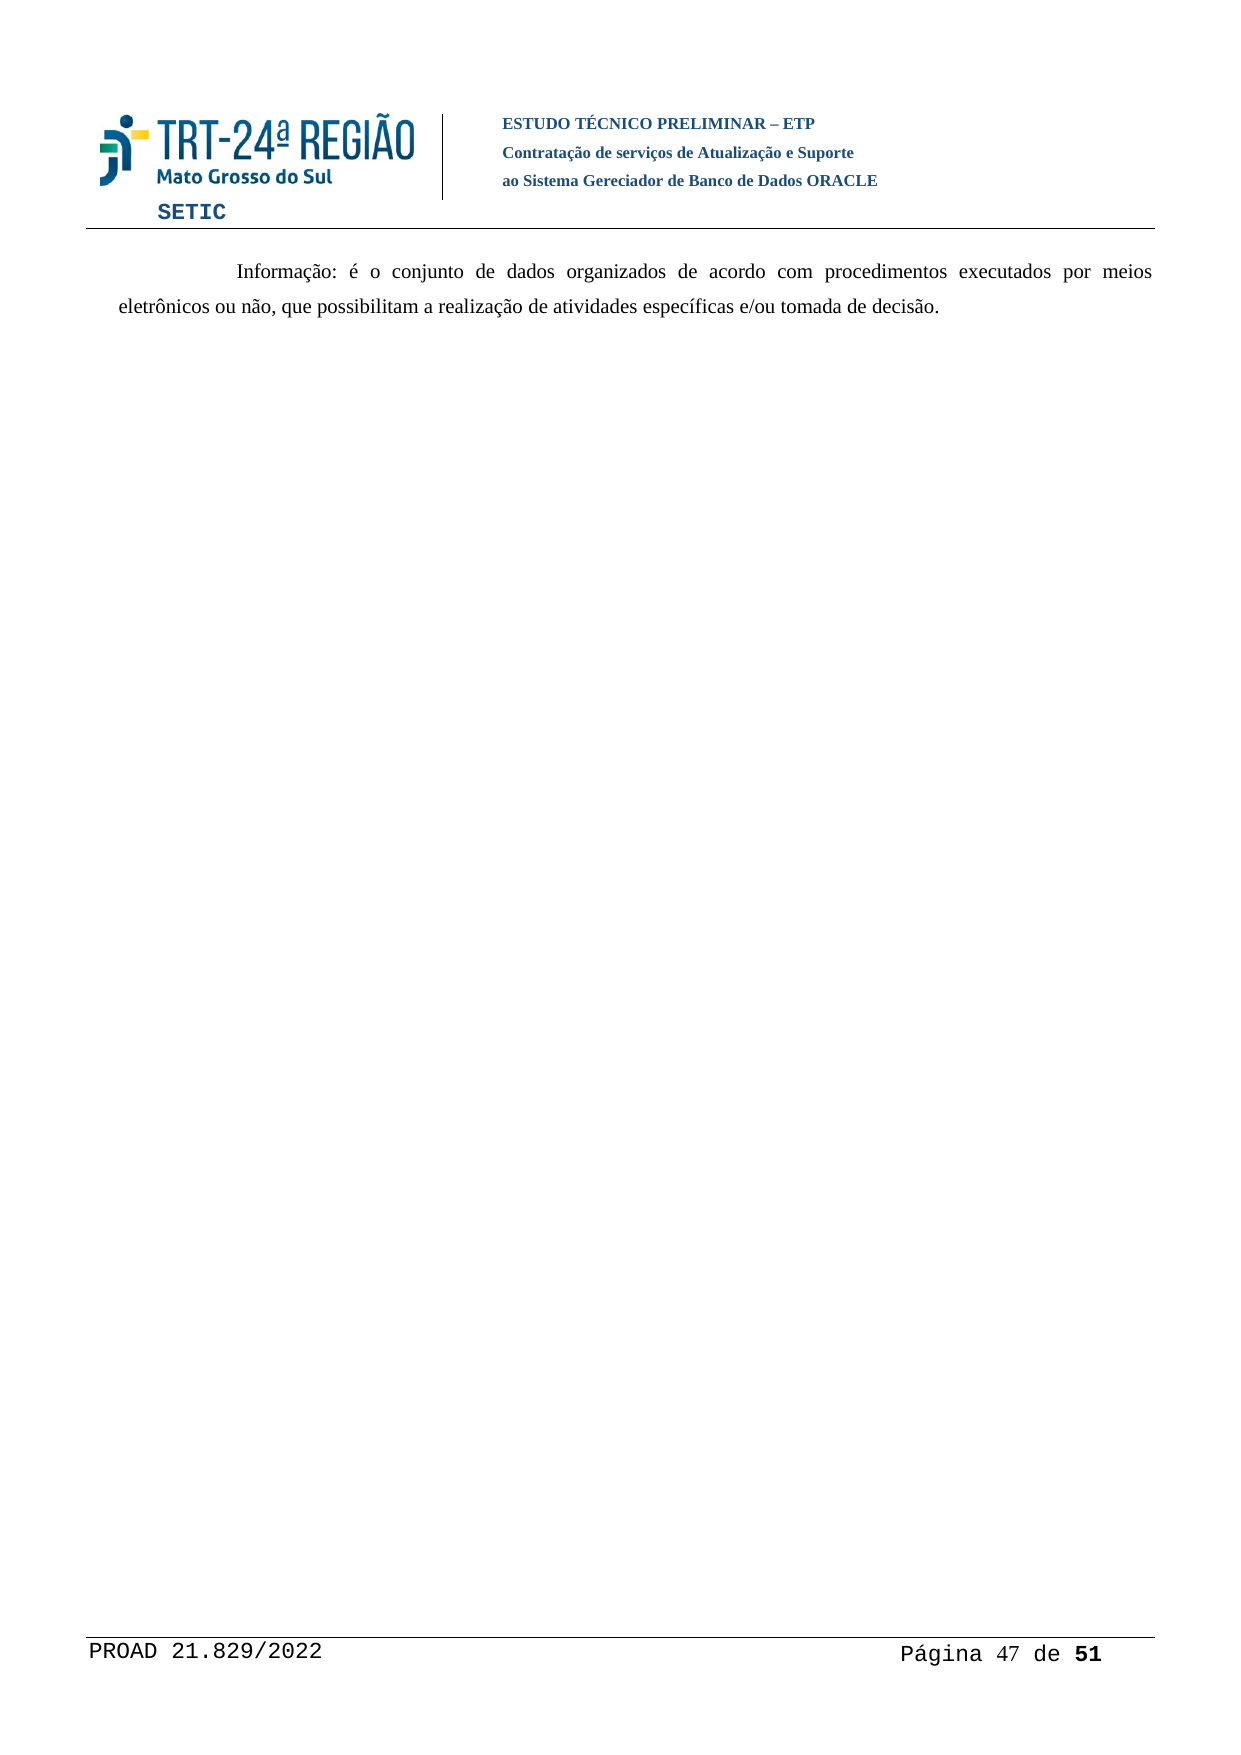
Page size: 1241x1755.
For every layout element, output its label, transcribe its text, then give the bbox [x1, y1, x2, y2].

text Informação: é o conjunto de dados organizados de acordo com procedimentos executados por meios eletrônicos ou não, que possibilitam a realização de atividades específicas e/ou tomada de decisão. [118, 259, 1152, 318]
